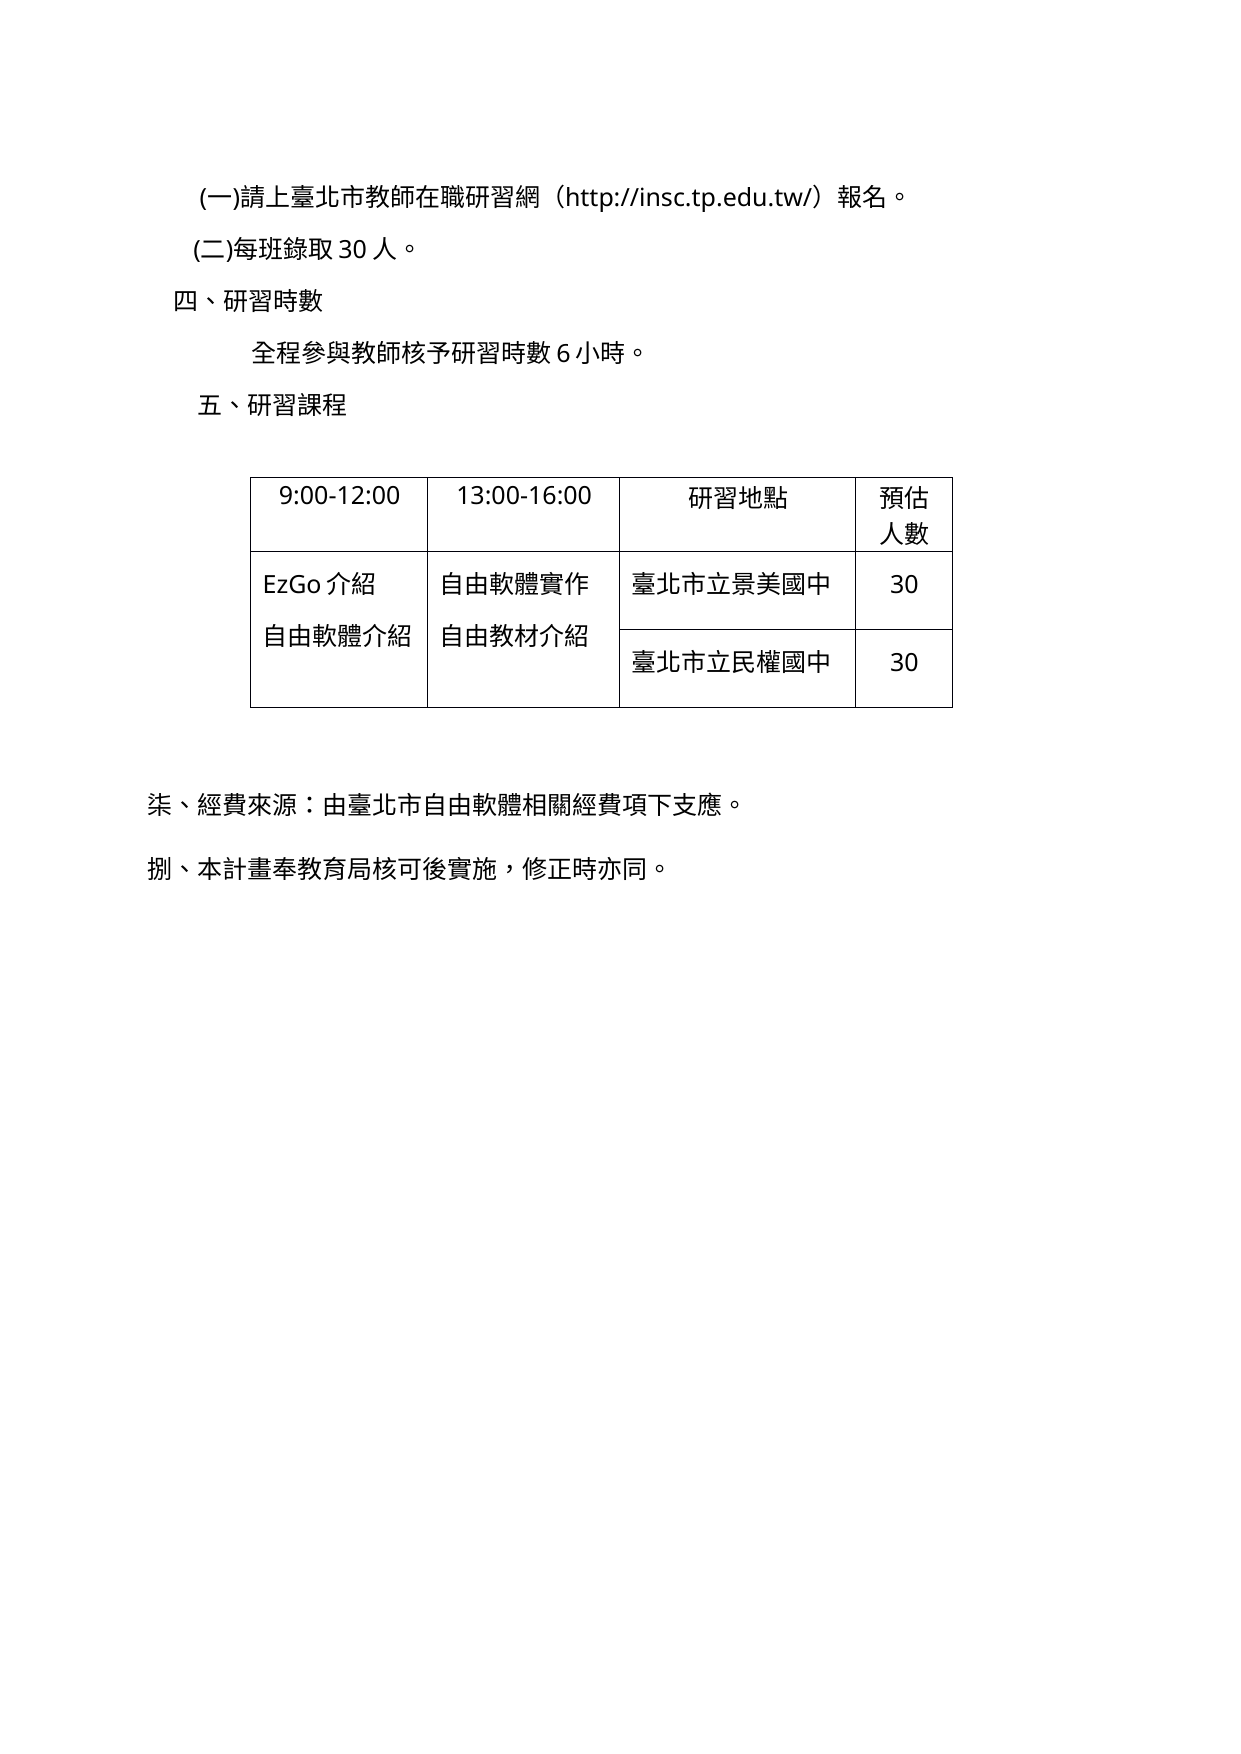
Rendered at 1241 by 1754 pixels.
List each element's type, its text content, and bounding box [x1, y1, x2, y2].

table_cell 臺北市立民權國中 [620, 630, 855, 707]
text (二)每班錄取30人。 [148, 217, 1127, 269]
table_header 13:00-16:00 [428, 478, 619, 551]
text 全程參與教師核予研習時數6小時。 [222, 321, 1053, 373]
text 柒、經費來源：由臺北市自由軟體相關經費項下支應。 [148, 772, 1053, 824]
text 四、研習時數 [148, 269, 1127, 321]
table_header 預估人數 [856, 478, 952, 551]
table_cell 30 [856, 630, 952, 707]
table_header 研習地點 [620, 478, 855, 551]
table_cell 自由軟體實作 自由教材介紹 [428, 552, 619, 707]
table_header 9:00-12:00 [251, 478, 427, 551]
table_cell EzGo介紹 自由軟體介紹 [251, 552, 427, 707]
text 捌、本計畫奉教育局核可後實施，修正時亦同。 [148, 837, 1053, 889]
text 五、研習課程 [198, 373, 1053, 425]
table_cell 臺北市立景美國中 [620, 552, 855, 629]
text (一)請上臺北市教師在職研習網（http://insc.tp.edu.tw/）報名。 [148, 164, 1053, 217]
table_cell 30 [856, 552, 952, 629]
